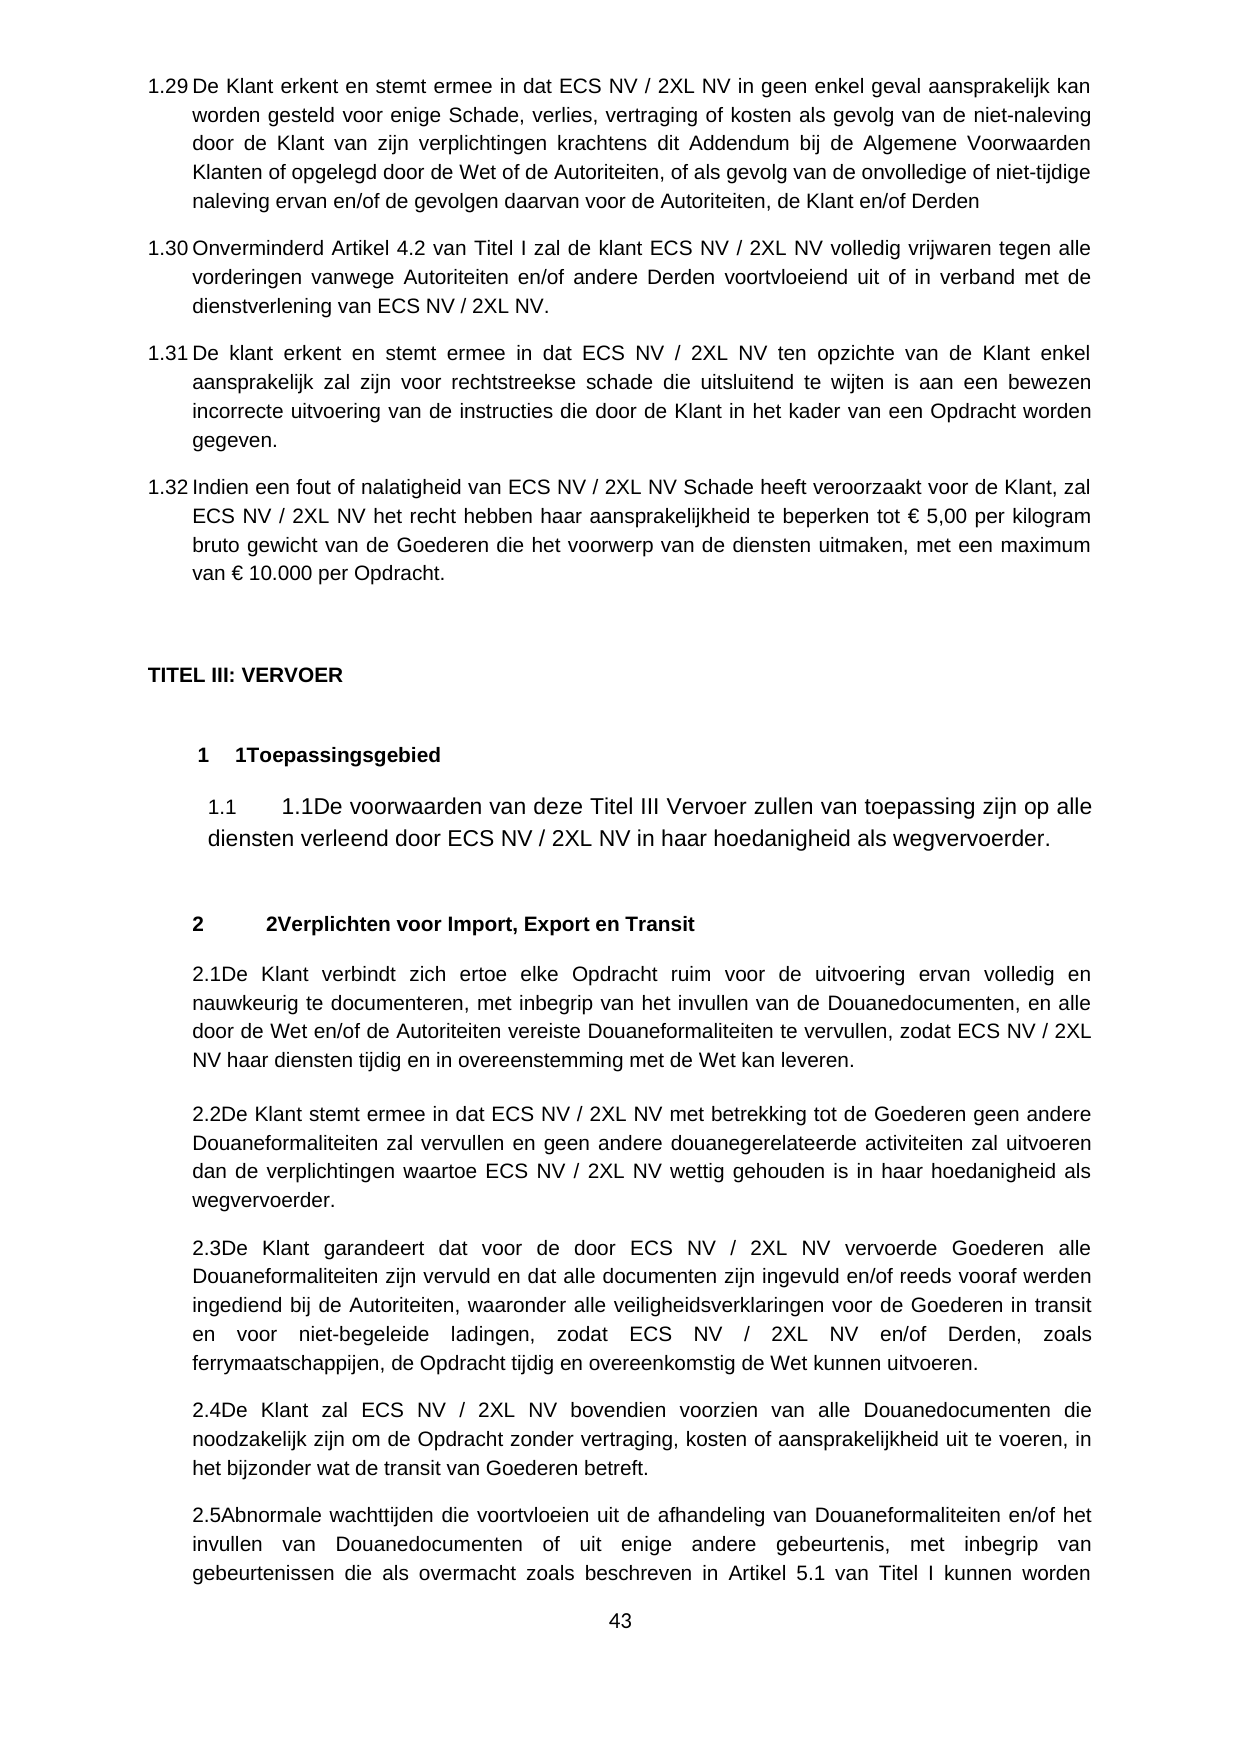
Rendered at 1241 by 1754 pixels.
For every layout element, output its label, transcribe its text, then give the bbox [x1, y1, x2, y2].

subtitle 1.1De voorwaarden van deze Titel III Vervoer zullen van toepassing zijn op alle diensten verleend door ECS NV / 2XL NV in haar hoedanigheid als wegvervoerder. [208, 793, 1093, 851]
text TITEL III: VERVOER [148, 662, 1093, 686]
subtitle 1Toepassingsgebied [197, 743, 1093, 767]
subtitle 2.1De Klant verbindt zich ertoe elke Opdracht ruim voor de uitvoering ervan volledig en nauwkeurig te documenteren, met inbegrip van het invullen van de Douanedocumenten, en alle door de Wet en/of de Autoriteiten vereiste Douaneformaliteiten te vervullen, zodat ECS NV / 2XL NV haar diensten tijdig en in overeenstemming met de Wet kan leveren. [192, 962, 1093, 1072]
list Indien een fout of nalatigheid van ECS NV / 2XL NV Schade heeft veroorzaakt voor de Klant, zal ECS NV / 2XL NV het recht hebben haar aansprakelijkheid te beperken tot € 5,00 per kilogram bruto gewicht van de Goederen die het voorwerp van de diensten uitmaken, met een maximum van € 10.000 per Opdracht. [148, 475, 1093, 585]
subtitle 2.4De Klant zal ECS NV / 2XL NV bovendien voorzien van alle Douanedocumenten die noodzakelijk zijn om de Opdracht zonder vertraging, kosten of aansprakelijkheid uit te voeren, in het bijzonder wat de transit van Goederen betreft. [192, 1398, 1093, 1479]
subtitle 2.3De Klant garandeert dat voor de door ECS NV / 2XL NV vervoerde Goederen alle Douaneformaliteiten zijn vervuld en dat alle documenten zijn ingevuld en/of reeds vooraf werden ingediend bij de Autoriteiten, waaronder alle veiligheidsverklaringen voor de Goederen in transit en voor niet-begeleide ladingen, zodat ECS NV / 2XL NV en/of Derden, zoals ferrymaatschappijen, de Opdracht tijdig en overeenkomstig de Wet kunnen uitvoeren. [192, 1236, 1093, 1374]
subtitle 2.2De Klant stemt ermee in dat ECS NV / 2XL NV met betrekking tot de Goederen geen andere Douaneformaliteiten zal vervullen en geen andere douanegerelateerde activiteiten zal uitvoeren dan de verplichtingen waartoe ECS NV / 2XL NV wettig gehouden is in haar hoedanigheid als wegvervoerder. [192, 1102, 1093, 1212]
subtitle 2.5Abnormale wachttijden die voortvloeien uit de afhandeling van Douaneformaliteiten en/of het invullen van Douanedocumenten of uit enige andere gebeurtenis, met inbegrip van gebeurtenissen die als overmacht zoals beschreven in Artikel 5.1 van Titel I kunnen worden [192, 1503, 1093, 1584]
list De klant erkent en stemt ermee in dat ECS NV / 2XL NV ten opzichte van de Klant enkel aansprakelijk zal zijn voor rechtstreekse schade die uitsluitend te wijten is aan een bewezen incorrecte uitvoering van de instructies die door de Klant in het kader van een Opdracht worden gegeven. [148, 341, 1093, 451]
list De Klant erkent en stemt ermee in dat ECS NV / 2XL NV in geen enkel geval aansprakelijk kan worden gesteld voor enige Schade, verlies, vertraging of kosten als gevolg van de niet-naleving door de Klant van zijn verplichtingen krachtens dit Addendum bij de Algemene Voorwaarden Klanten of opgelegd door de Wet of de Autoriteiten, of als gevolg van de onvolledige of niet-tijdige naleving ervan en/of de gevolgen daarvan voor de Autoriteiten, de Klant en/of Derden [148, 74, 1093, 213]
list Onverminderd Artikel 4.2 van Titel I zal de klant ECS NV / 2XL NV volledig vrijwaren tegen alle vorderingen vanwege Autoriteiten en/of andere Derden voortvloeiend uit of in verband met de dienstverlening van ECS NV / 2XL NV. [148, 236, 1093, 318]
subtitle 2Verplichten voor Import, Export en Transit [192, 912, 1093, 936]
